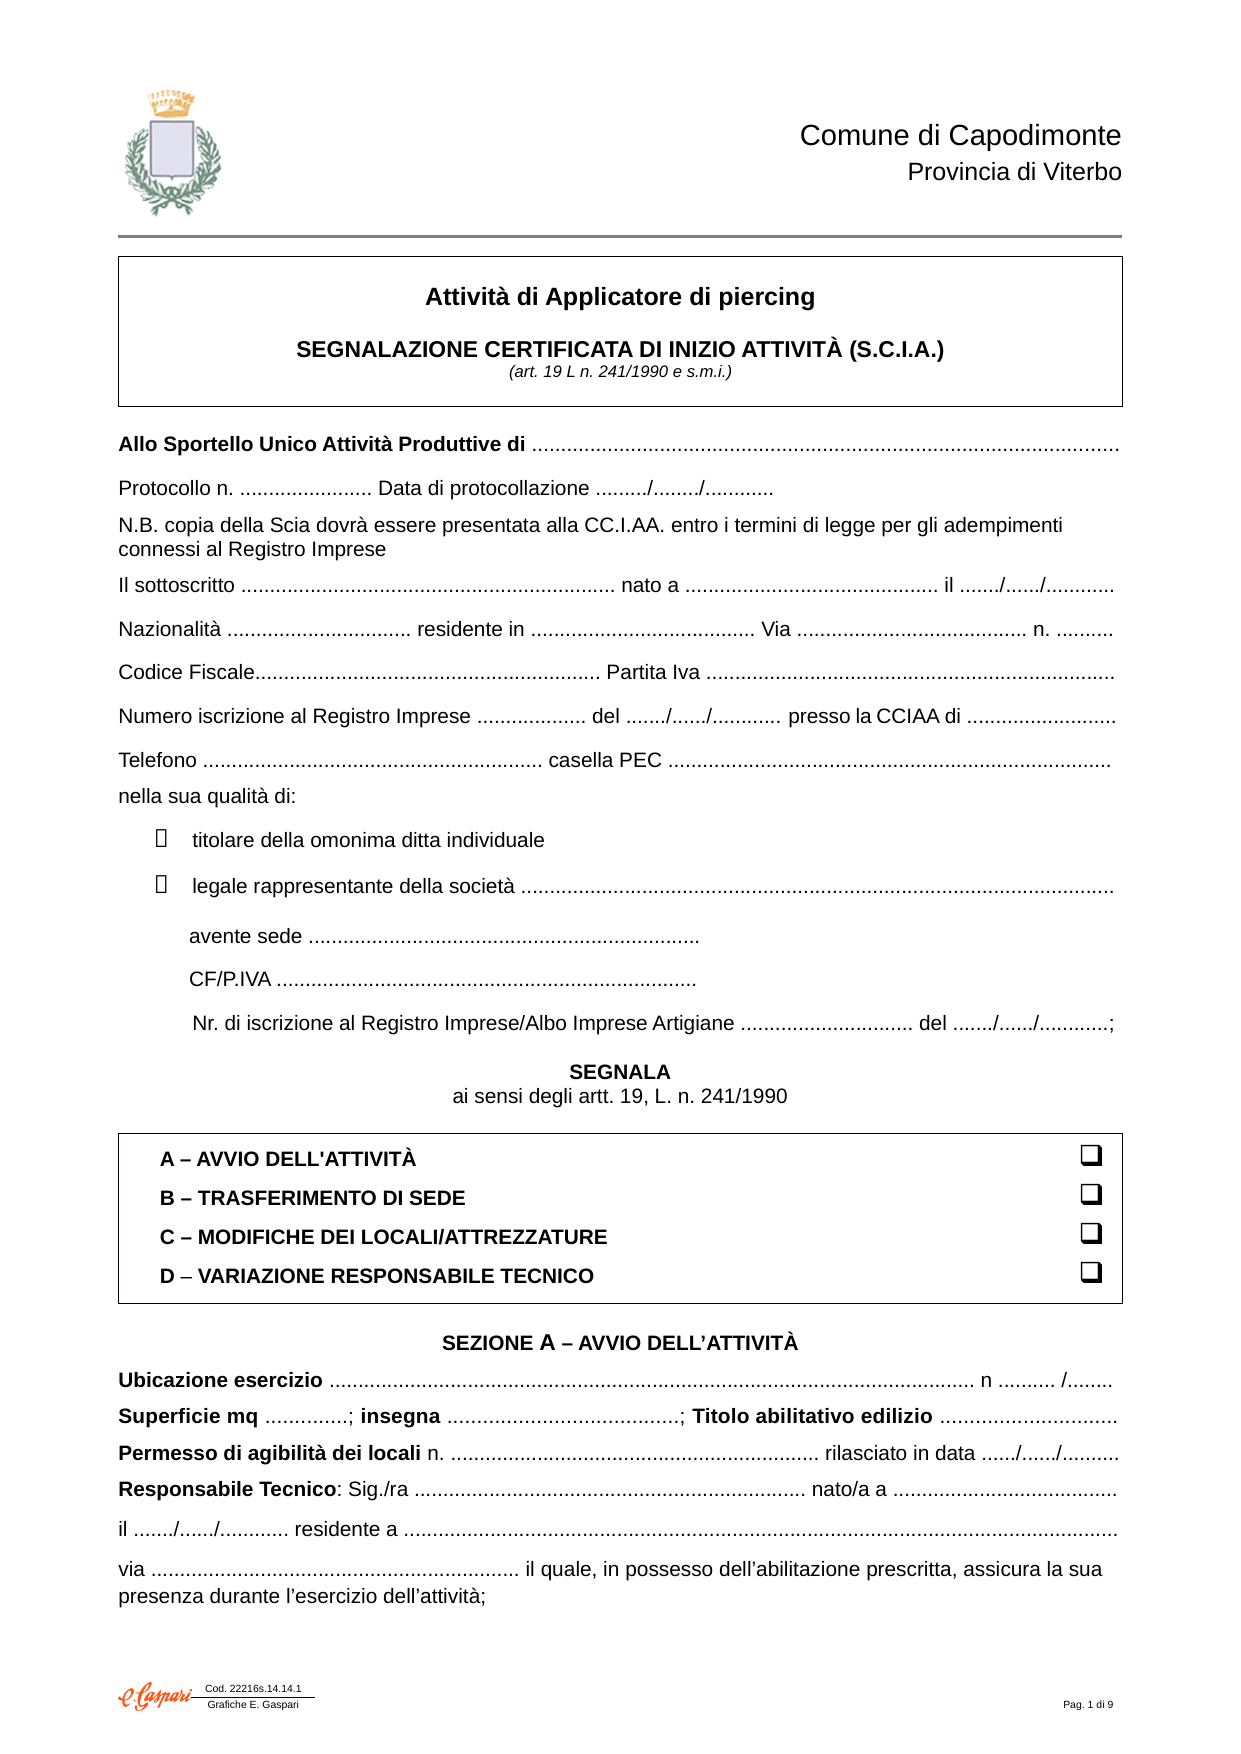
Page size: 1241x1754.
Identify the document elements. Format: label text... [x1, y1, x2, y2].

text Superficie mq ..............; insegna .......................................; Titolo abilitativo edilizio .............................. [118, 1404, 1122, 1428]
text Nr. di iscrizione al Registro Imprese/Albo Imprese Artigiane .............................. del ......./....../............; [192, 1011, 1122, 1035]
table_header A – AVVIO DELL'ATTIVITÀ  B – TRASFERIMENTO DI SEDE  C – MODIFICHE DEI LOCALI/ATTREZZATURE  D – VARIAZIONE RESPONSABILE TECNICO  [119, 1134, 1122, 1303]
text Permesso di agibilità dei locali n. ................................................................ rilasciato in data ....../....../.......... [118, 1440, 1122, 1464]
text ai sensi degli artt. 19, L. n. 241/1990 [118, 1084, 1122, 1108]
text Nazionalità ................................ residente in ....................................... Via ........................................ n. .......... [118, 616, 1122, 640]
table_header Attività di Applicatore di piercing SEGNALAZIONE CERTIFICATA DI INIZIO ATTIVITÀ (S.C.I.A.) (art. 19 L n. 241/1990 e s.m.i.) [119, 257, 1122, 406]
text via ................................................................ il quale, in possesso dell’abilitazione prescritta, assicura la sua presenza durante l’esercizio dell’attività; [118, 1557, 1104, 1608]
text il ......./....../............ residente a ............................................................................................................................ [118, 1517, 1122, 1541]
text SEZIONE A – AVVIO DELL’ATTIVITà [118, 1329, 1122, 1355]
text Telefono ........................................................... casella PEC ............................................................................. [118, 747, 1122, 771]
text Il sottoscritto ................................................................. nato a ............................................ il ......./....../............ [118, 573, 1122, 597]
text  titolare della omonima ditta individuale [153, 820, 1122, 854]
text N.B. copia della Scia dovrà essere presentata alla CC.I.AA. entro i termini di legge per gli adempimenti connessi al Registro Imprese [118, 512, 1122, 560]
text Numero iscrizione al Registro Imprese ................... del ......./....../............ presso la CCIAA di .......................... [118, 704, 1122, 728]
picture [122, 152, 224, 157]
text avente sede .................................................................... [189, 924, 1122, 948]
text  legale rappresentante della società ....................................................................................................... [153, 867, 1122, 901]
text Protocollo n. ....................... Data di protocollazione ........./......../............ [118, 476, 1122, 500]
text Provincia di Viterbo [118, 157, 1122, 185]
text Ubicazione esercizio ................................................................................................................ n .......... /........ [118, 1367, 1122, 1391]
text SEGNALA [118, 1060, 1122, 1084]
text Responsabile Tecnico: Sig./ra .................................................................... nato/a a ....................................... [118, 1477, 1122, 1501]
picture [122, 87, 224, 118]
picture [118, 1682, 192, 1711]
text Comune di Capodimonte [118, 118, 1122, 152]
text nella sua qualità di: [118, 784, 1122, 808]
text Allo Sportello Unico Attività Produttive di [118, 432, 1122, 456]
text Codice Fiscale............................................................ Partita Iva ....................................................................... [118, 660, 1122, 684]
text CF/P.IVA ......................................................................... [189, 967, 1122, 991]
picture [122, 185, 224, 219]
